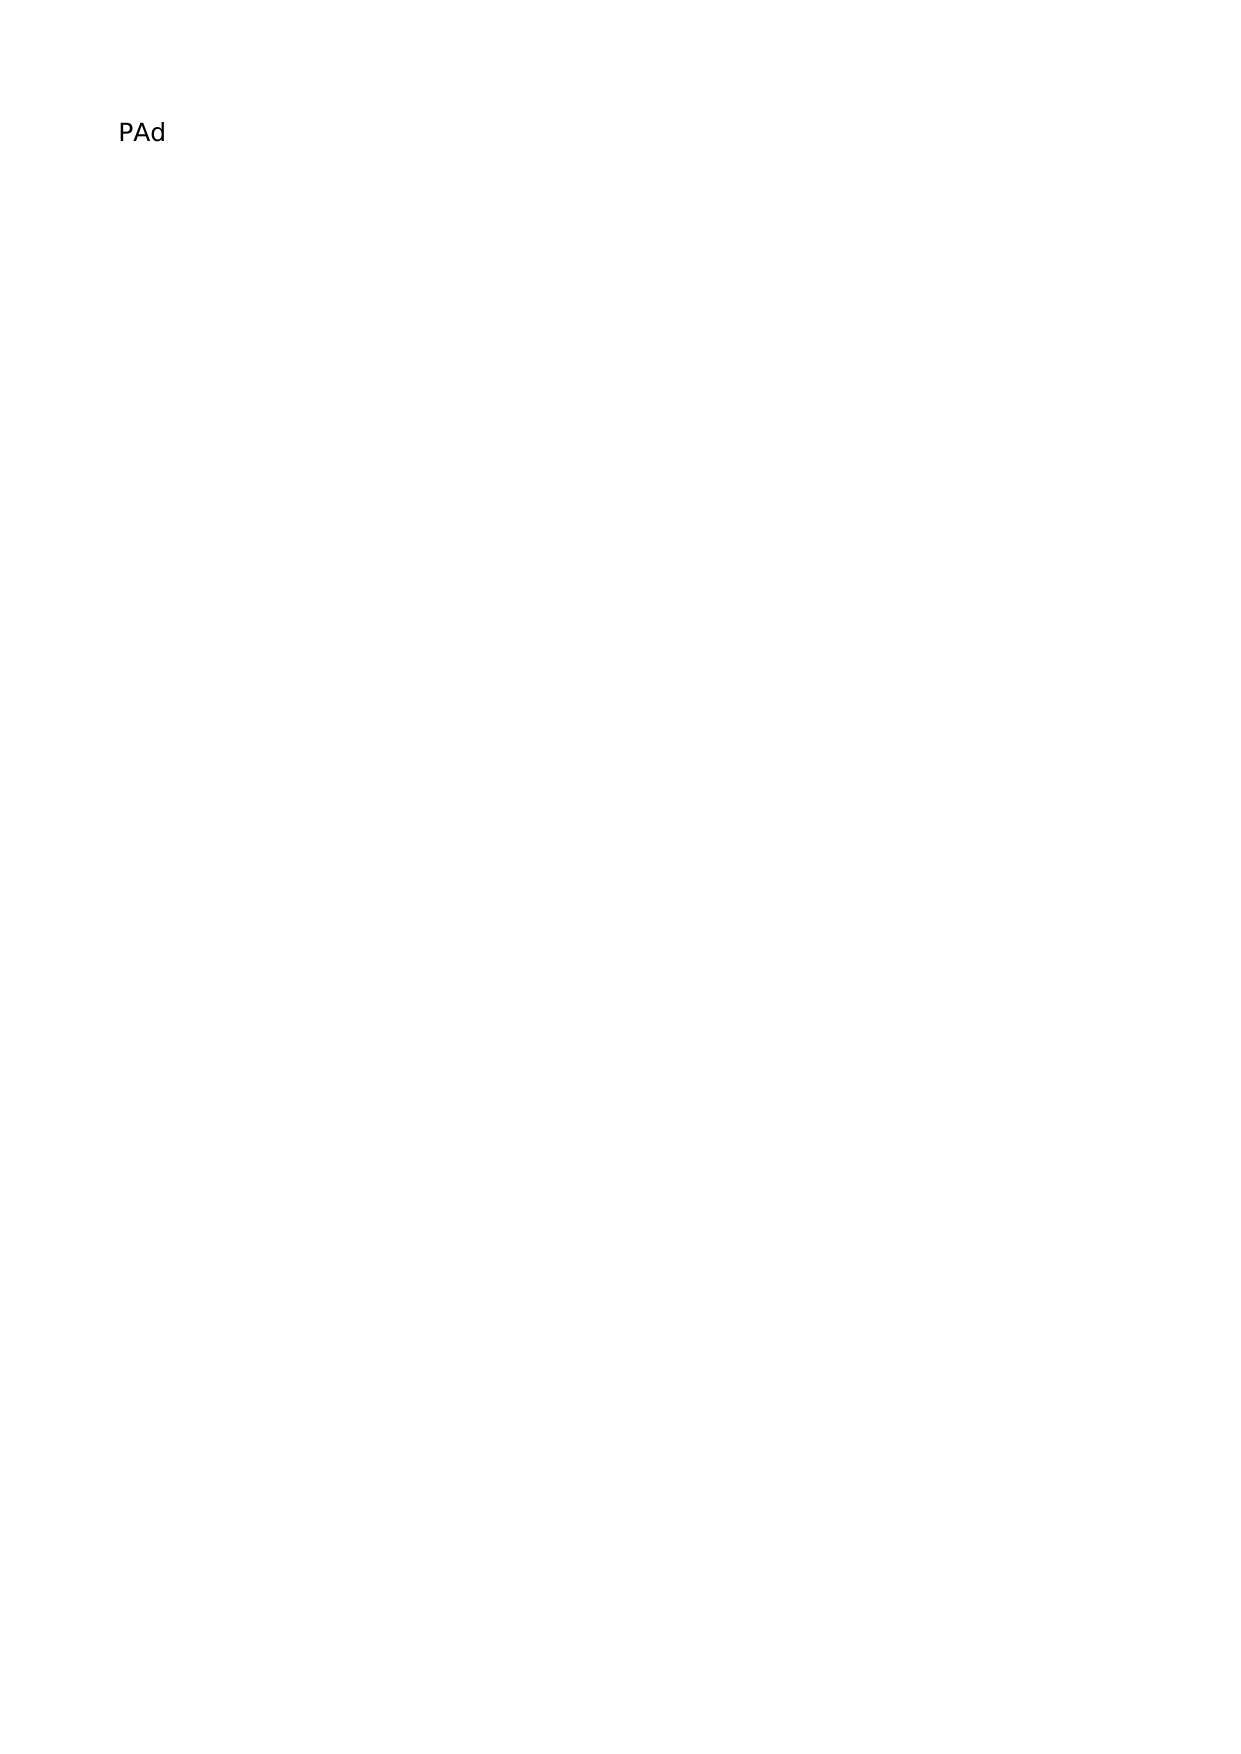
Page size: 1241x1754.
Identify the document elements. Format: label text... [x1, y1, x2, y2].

text PAd [118, 118, 1122, 147]
